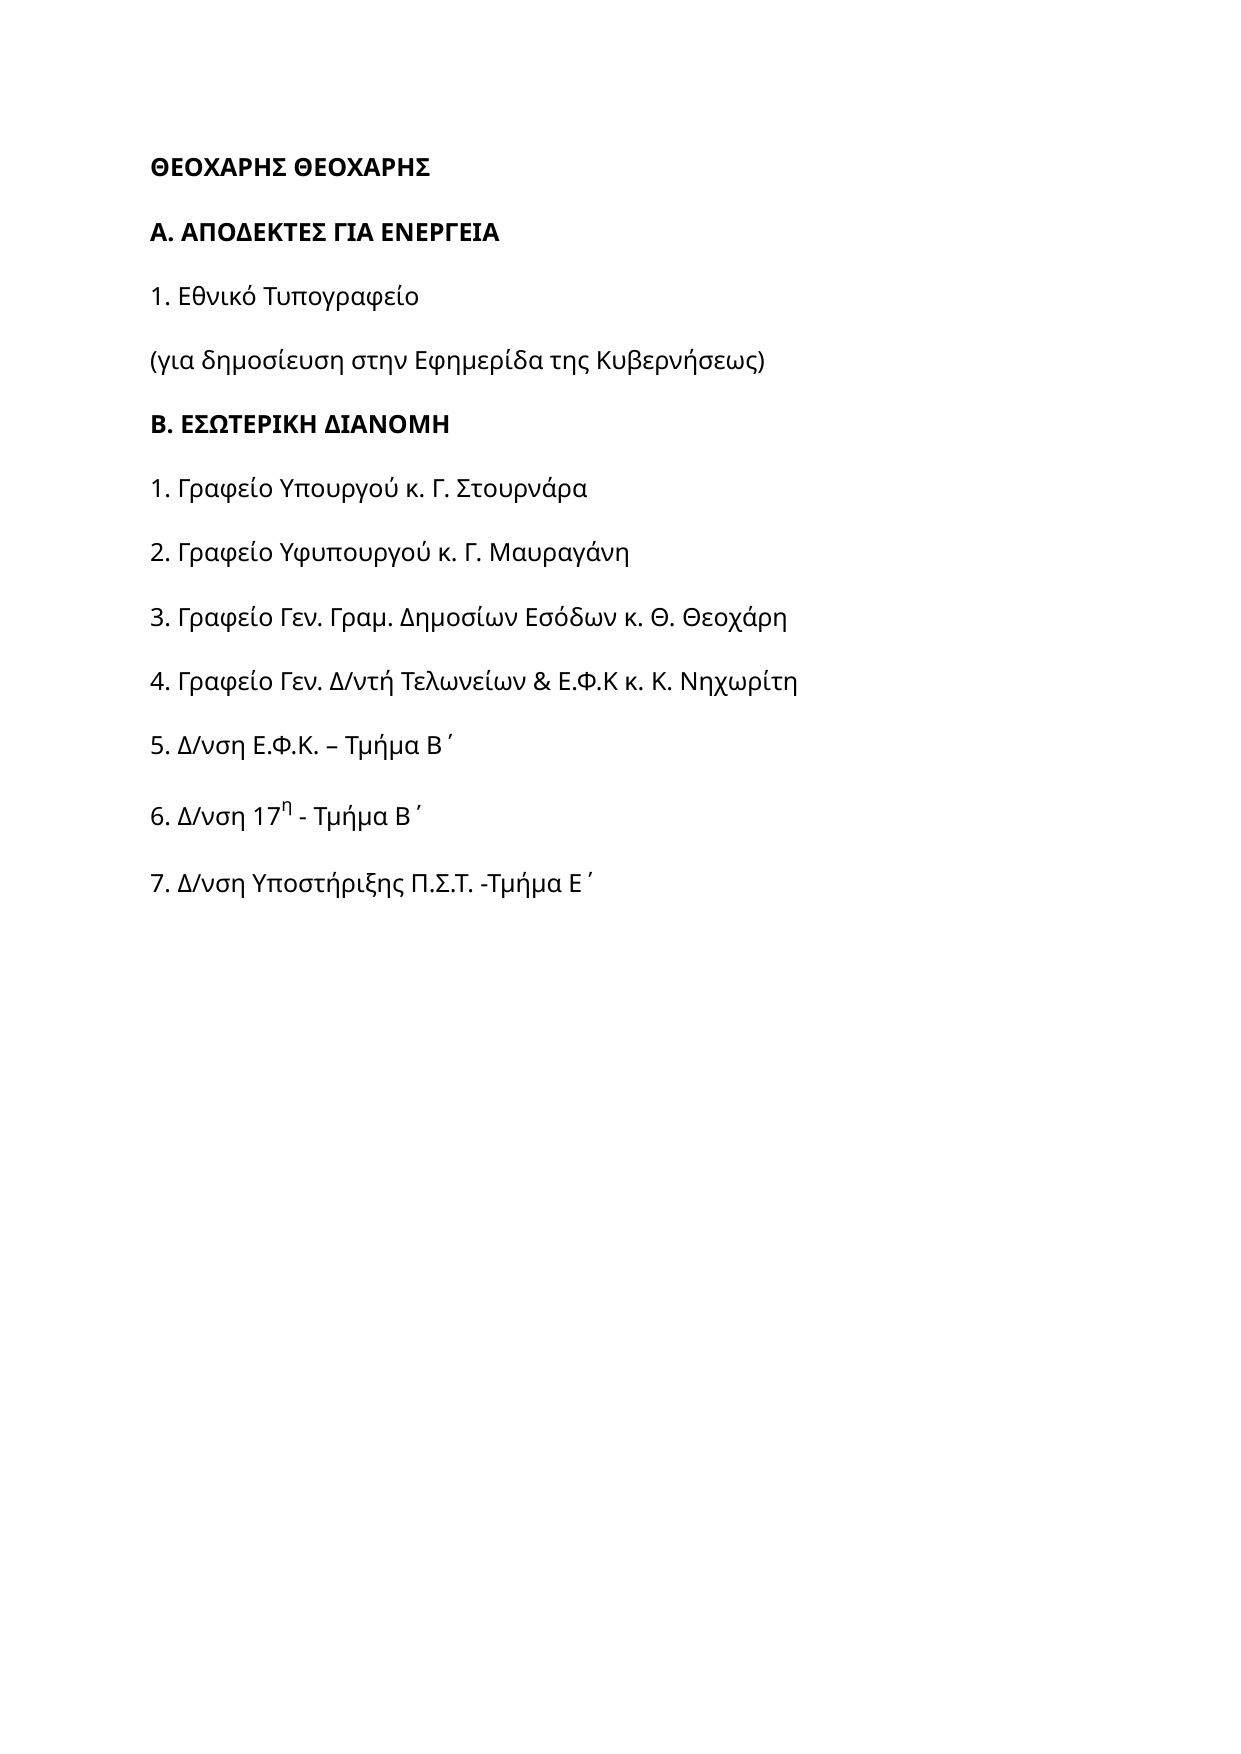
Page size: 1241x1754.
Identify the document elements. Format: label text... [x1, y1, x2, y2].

text 3. Γραφείο Γεν. Γραμ. Δημοσίων Εσόδων κ. Θ. Θεοχάρη [150, 599, 1090, 633]
text 2. Γραφείο Υφυπουργού κ. Γ. Μαυραγάνη [150, 535, 1090, 569]
text 6. Δ/νση 17η - Τμήμα Β΄ [150, 792, 1090, 834]
text ΘΕΟΧΑΡΗΣ ΘΕΟΧΑΡΗΣ [150, 150, 1090, 184]
text 5. Δ/νση Ε.Φ.Κ. – Τμήμα Β΄ [150, 727, 1090, 762]
text 1. Γραφείο Υπουργού κ. Γ. Στουρνάρα [150, 471, 1090, 505]
text Β. ΕΣΩΤΕΡΙΚΗ ΔΙΑΝΟΜΗ [150, 407, 1090, 441]
text 7. Δ/νση Υποστήριξης Π.Σ.Τ. -Τμήμα Ε΄ [150, 866, 1090, 900]
text 1. Εθνικό Τυπογραφείο [150, 278, 1090, 312]
text Α. ΑΠΟΔΕΚΤΕΣ ΓΙΑ ΕΝΕΡΓΕΙΑ [150, 214, 1090, 248]
text 4. Γραφείο Γεν. Δ/ντή Τελωνείων & Ε.Φ.Κ κ. Κ. Νηχωρίτη [150, 663, 1090, 697]
text (για δημοσίευση στην Εφημερίδα της Κυβερνήσεως) [150, 342, 1090, 377]
